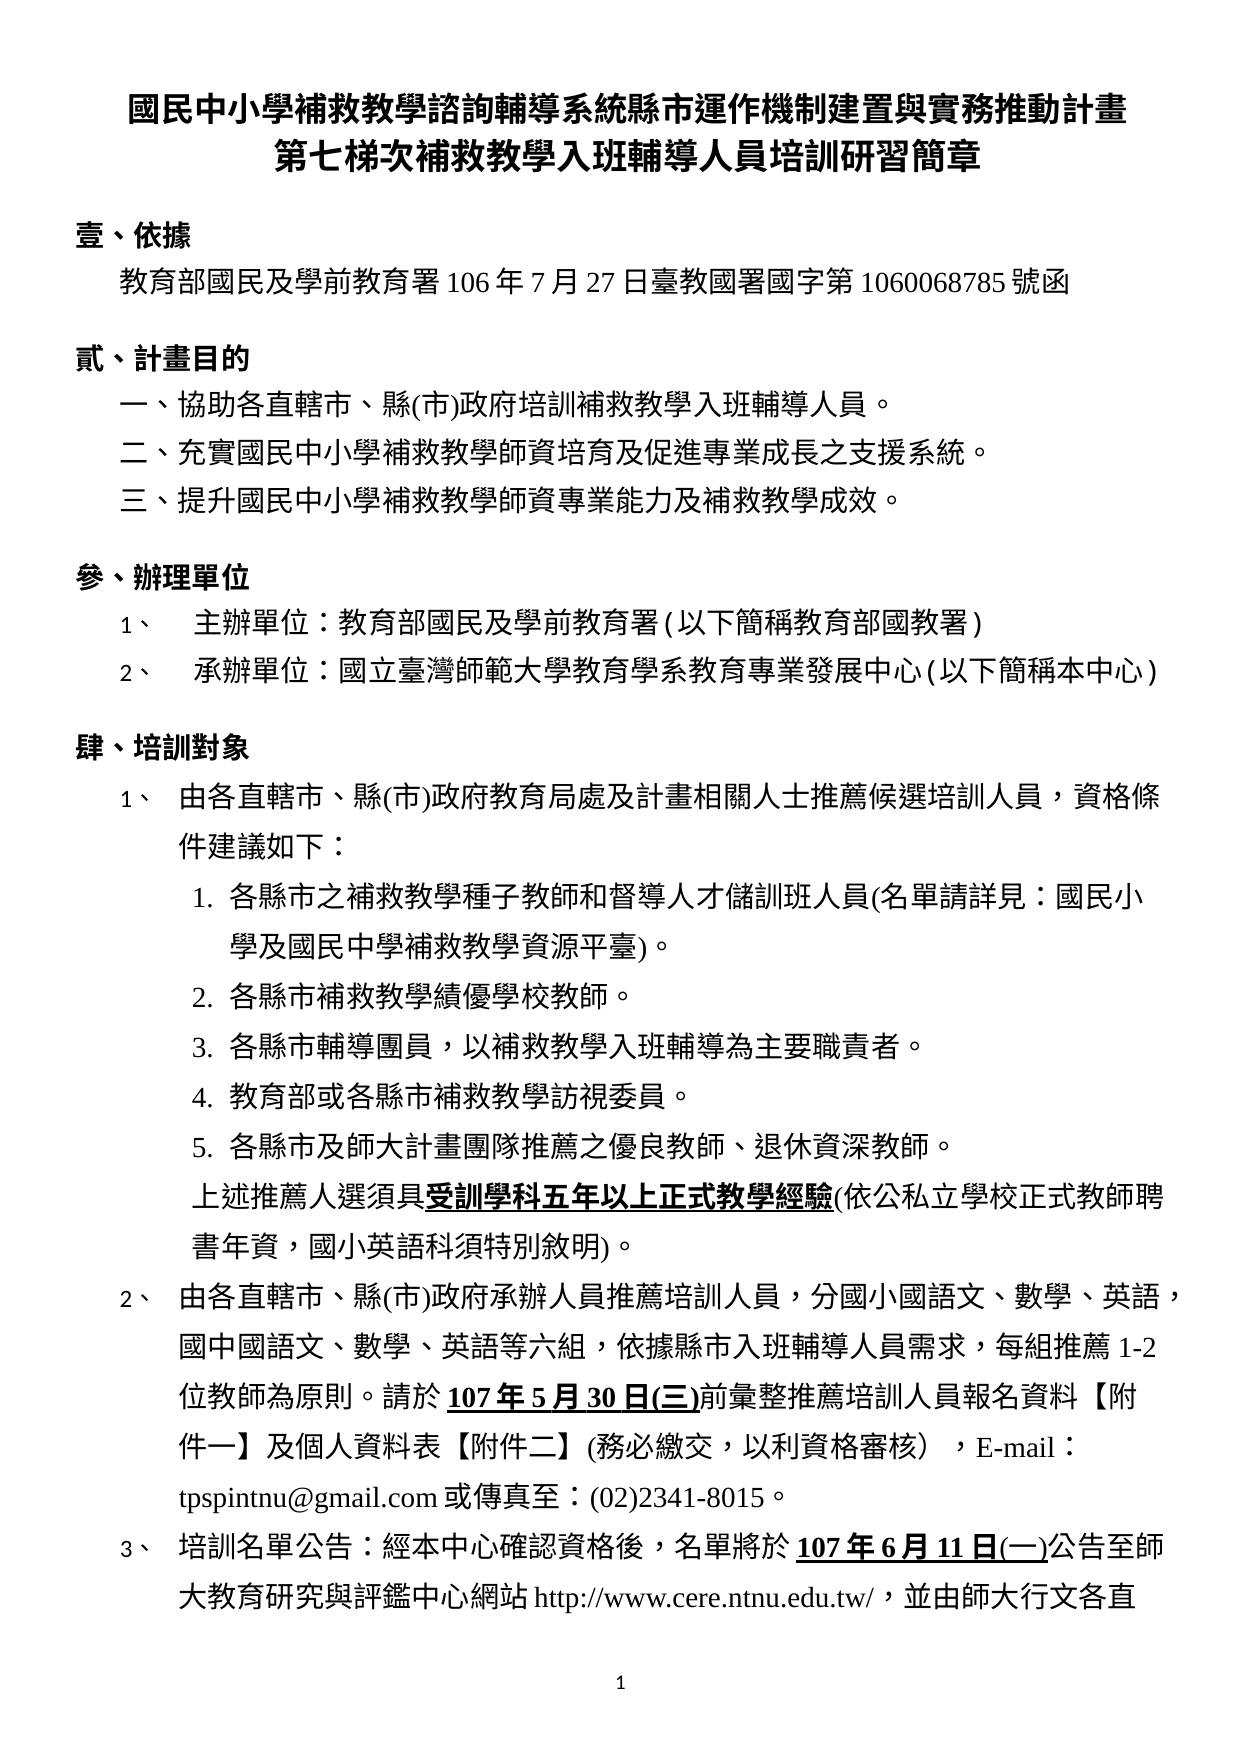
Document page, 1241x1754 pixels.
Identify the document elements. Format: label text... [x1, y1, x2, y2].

text 三、提升國民中小學補救教學師資專業能力及補救教學成效。 [75, 473, 1165, 521]
text 二、充實國民中小學補救教學師資培育及促進專業成長之支援系統。 [75, 425, 1165, 473]
list 培訓名單公告：經本中心確認資格後，名單將於107年6月11日(一)公告至師大教育研究與評鑑中心網站http://www.cere.ntnu.edu.tw/，並由師大行文各直 [119, 1516, 1165, 1616]
text 參、辦理單位 [75, 558, 1165, 596]
text 壹、依據 [75, 216, 1165, 254]
text 貳、計畫目的 [75, 339, 1165, 377]
list 教育部或各縣市補救教學訪視委員。 [192, 1066, 1165, 1116]
text 國民中小學補救教學諮詢輔導系統縣市運作機制建置與實務推動計畫 [90, 83, 1165, 131]
list 各縣市之補救教學種子教師和督導人才儲訓班人員(名單請詳見：國民小學及國民中學補救教學資源平臺)。 [192, 866, 1165, 966]
text 第七梯次補救教學入班輔導人員培訓研習簡章 [90, 131, 1165, 179]
list 承辦單位：國立臺灣師範大學教育學系教育專業發展中心(以下簡稱本中心) [119, 643, 1165, 691]
text 肆、培訓對象 [75, 729, 1165, 766]
list 主辦單位：教育部國民及學前教育署(以下簡稱教育部國教署) [119, 596, 1165, 643]
list 由各直轄市、縣(市)政府承辦人員推薦培訓人員，分國小國語文、數學、英語，國中國語文、數學、英語等六組，依據縣市入班輔導人員需求，每組推薦1-2位教師為原則。請於107年5月30日(三)前彙整推薦培訓人員報名資料【附件一】及個人資料表【附件二】(務必繳交，以利資格審核），E-mail：tpspintnu@gmail.com或傳真至：(02)2341-8015。 [119, 1266, 1165, 1516]
text 上述推薦人選須具受訓學科五年以上正式教學經驗(依公私立學校正式教師聘書年資，國小英語科須特別敘明)。 [192, 1166, 1165, 1266]
list 各縣市輔導團員，以補救教學入班輔導為主要職責者。 [192, 1016, 1165, 1066]
list 各縣市及師大計畫團隊推薦之優良教師、退休資深教師。 [192, 1116, 1165, 1166]
list 各縣市補救教學績優學校教師。 [192, 966, 1165, 1016]
list 由各直轄市、縣(市)政府教育局處及計畫相關人士推薦候選培訓人員，資格條件建議如下： [119, 766, 1165, 866]
text 一、協助各直轄市、縣(市)政府培訓補救教學入班輔導人員。 [75, 377, 1165, 425]
text 教育部國民及學前教育署106年7月27日臺教國署國字第1060068785號函 [76, 254, 1165, 302]
